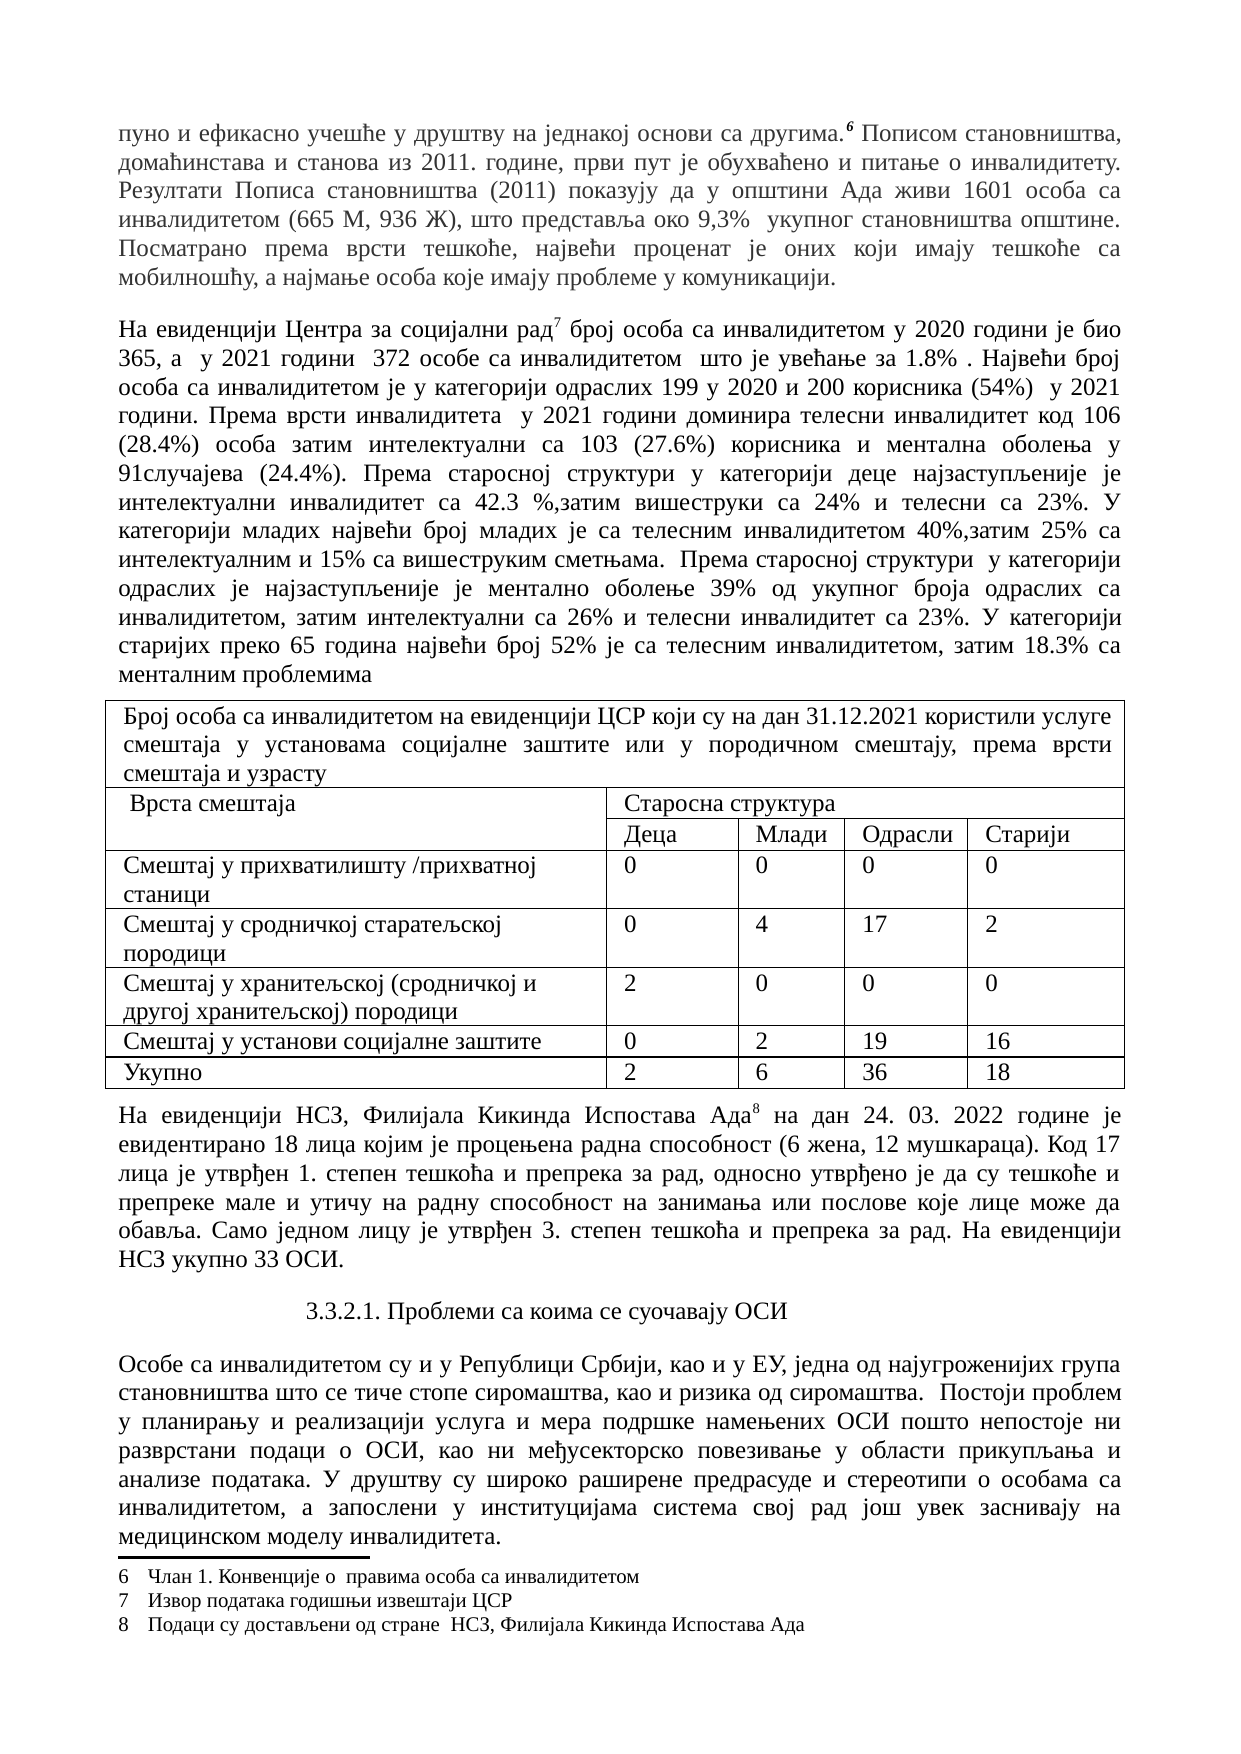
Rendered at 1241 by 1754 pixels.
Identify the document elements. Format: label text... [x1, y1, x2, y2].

text На евиденцији Центра за социјални рад број особа са инвалидитетом у 2020 години је био 365, а у 2021 години 372 особе са инвалидитетом што је увећање за 1.8% . Највећи број особа са инвалидитетом је у категорији одраслих 199 у 2020 и 200 корисника (54%) у 2021 години. Према врсти инвалидитета у 2021 години доминира телесни инвалидитет код 106 (28.4%) особа затим интелектуални са 103 (27.6%) корисника и ментална оболења у 91случајева (24.4%). Према старосној структури у категорији деце најзаступљеније је интелектуални инвалидитет са 42.3 %,затим вишеструки са 24% и телесни са 23%. У категорији младих највећи број младих је са телесним инвалидитетом 40%,затим 25% са интелектуалним и 15% са вишеструким сметњама. Према старосној структури у категорији одраслих је најзаступљеније је ментално оболење 39% од укупног броја одраслих са инвалидитетом, затим интелектуални са 26% и телесни инвалидитет са 23%. У категорији старијих преко 65 година највећи број 52% је са телесним инвалидитетом, затим 18.3% са менталним проблемима [118, 314, 1122, 688]
text На евиденцији НСЗ, Филијала Кикинда Испостава Ада на дан 24. 03. 2022 године је евидентирано 18 лица којим је процењена радна способност (6 жена, 12 мушкараца). Код 17 лица је утврђен 1. степен тешкоћа и препрека за рад, односно утврђено је да су тешкоће и препреке мале и утичу на радну способност на занимања или послове које лице може да обавља. Само једном лицу је утврђен 3. степен тешкоћа и препрека за рад. На евиденцији НСЗ укупно 33 ОСИ. [118, 1100, 1122, 1273]
table_cell Смештај у установи социјалне заштите [106, 1026, 606, 1056]
table_cell 2 [607, 1058, 738, 1088]
table_cell 0 [607, 909, 738, 967]
table_cell 2 [968, 909, 1124, 967]
table_cell 0 [968, 851, 1124, 908]
table_cell 6 [739, 1058, 844, 1088]
table_cell 0 [739, 851, 844, 908]
table_cell Врста смештаја [106, 788, 606, 849]
table_cell 36 [845, 1058, 967, 1088]
table_cell 17 [845, 909, 967, 967]
table_cell Старосна структура [607, 788, 1124, 818]
text Особе са инвалидитетом су и у Републици Србији, као и у ЕУ, једна од најугроженијих група становништва што се тиче стопе сиромаштва, као и ризика од сиромаштва. Постоји проблем у планирању и реализацији услуга и мера подршке намењених ОСИ пошто непостоје ни разврстани подаци о ОСИ, као ни међусекторско повезивање у области прикупљања и анализе података. У друштву су широко раширене предрасуде и стереотипи о особама са инвалидитетом, а запослени у институцијама система свој рад још увек заснивају на медицинском моделу инвалидитета. [118, 1349, 1122, 1550]
table_cell 18 [968, 1058, 1124, 1088]
table_cell 0 [968, 968, 1124, 1025]
table_header Број особа са инвалидитетом на евиденцији ЦСР који су на дан 31.12.2021 користили услуге смештаја у установама социјалне заштите или у породичном смештају, према врсти смештаја и узрасту [106, 701, 1124, 787]
table_cell Одрасли [845, 819, 967, 849]
table_cell Старији [968, 819, 1124, 849]
table_cell Млади [739, 819, 844, 849]
list 3.3.2.1. Проблеми са коима се суочавају ОСИ [268, 1296, 1122, 1325]
table_cell Смештај у прихватилишту /прихватној станици [106, 851, 606, 908]
table_cell 0 [845, 851, 967, 908]
table_cell Смештај у сродничкој старатељској породици [106, 909, 606, 967]
table_cell 19 [845, 1026, 967, 1056]
table_cell 2 [739, 1026, 844, 1056]
table_cell Смештај у хранитељској (сродничкој и другој хранитељској) породици [106, 968, 606, 1025]
table_cell 0 [845, 968, 967, 1025]
text Извор података годишњи извештаји ЦСР [118, 1588, 1122, 1612]
text пуно и ефикасно учешће у друштву на једнакој основи са другима. Пописом становништва, домаћинстава и станова из 2011. године, први пут је обухваћено и питање о инвалидитету. Резултати Пописа становништва (2011) показују да у општини Ада живи 1601 особа са инвалидитетом (665 М, 936 Ж), што представља око 9,3% укупног становништва општине. Посматрано према врсти тешкоће, највећи проценат је оних који имају тешкоће са мобилношћу, а најмање особа које имају проблеме у комуникацији. [118, 118, 1122, 291]
table_cell 0 [607, 1026, 738, 1056]
table_cell 0 [739, 968, 844, 1025]
table_cell 4 [739, 909, 844, 967]
table_cell Деца [607, 819, 738, 849]
table_cell 2 [607, 968, 738, 1025]
table_cell Укупно [106, 1058, 606, 1088]
text Подаци су достављени од стране НСЗ, Филијала Кикинда Испостава Ада [118, 1612, 1122, 1636]
table_cell 0 [607, 851, 738, 908]
table_cell 16 [968, 1026, 1124, 1056]
text Члан 1. Конвенције о правима особа са инвалидитетом [118, 1563, 1122, 1588]
